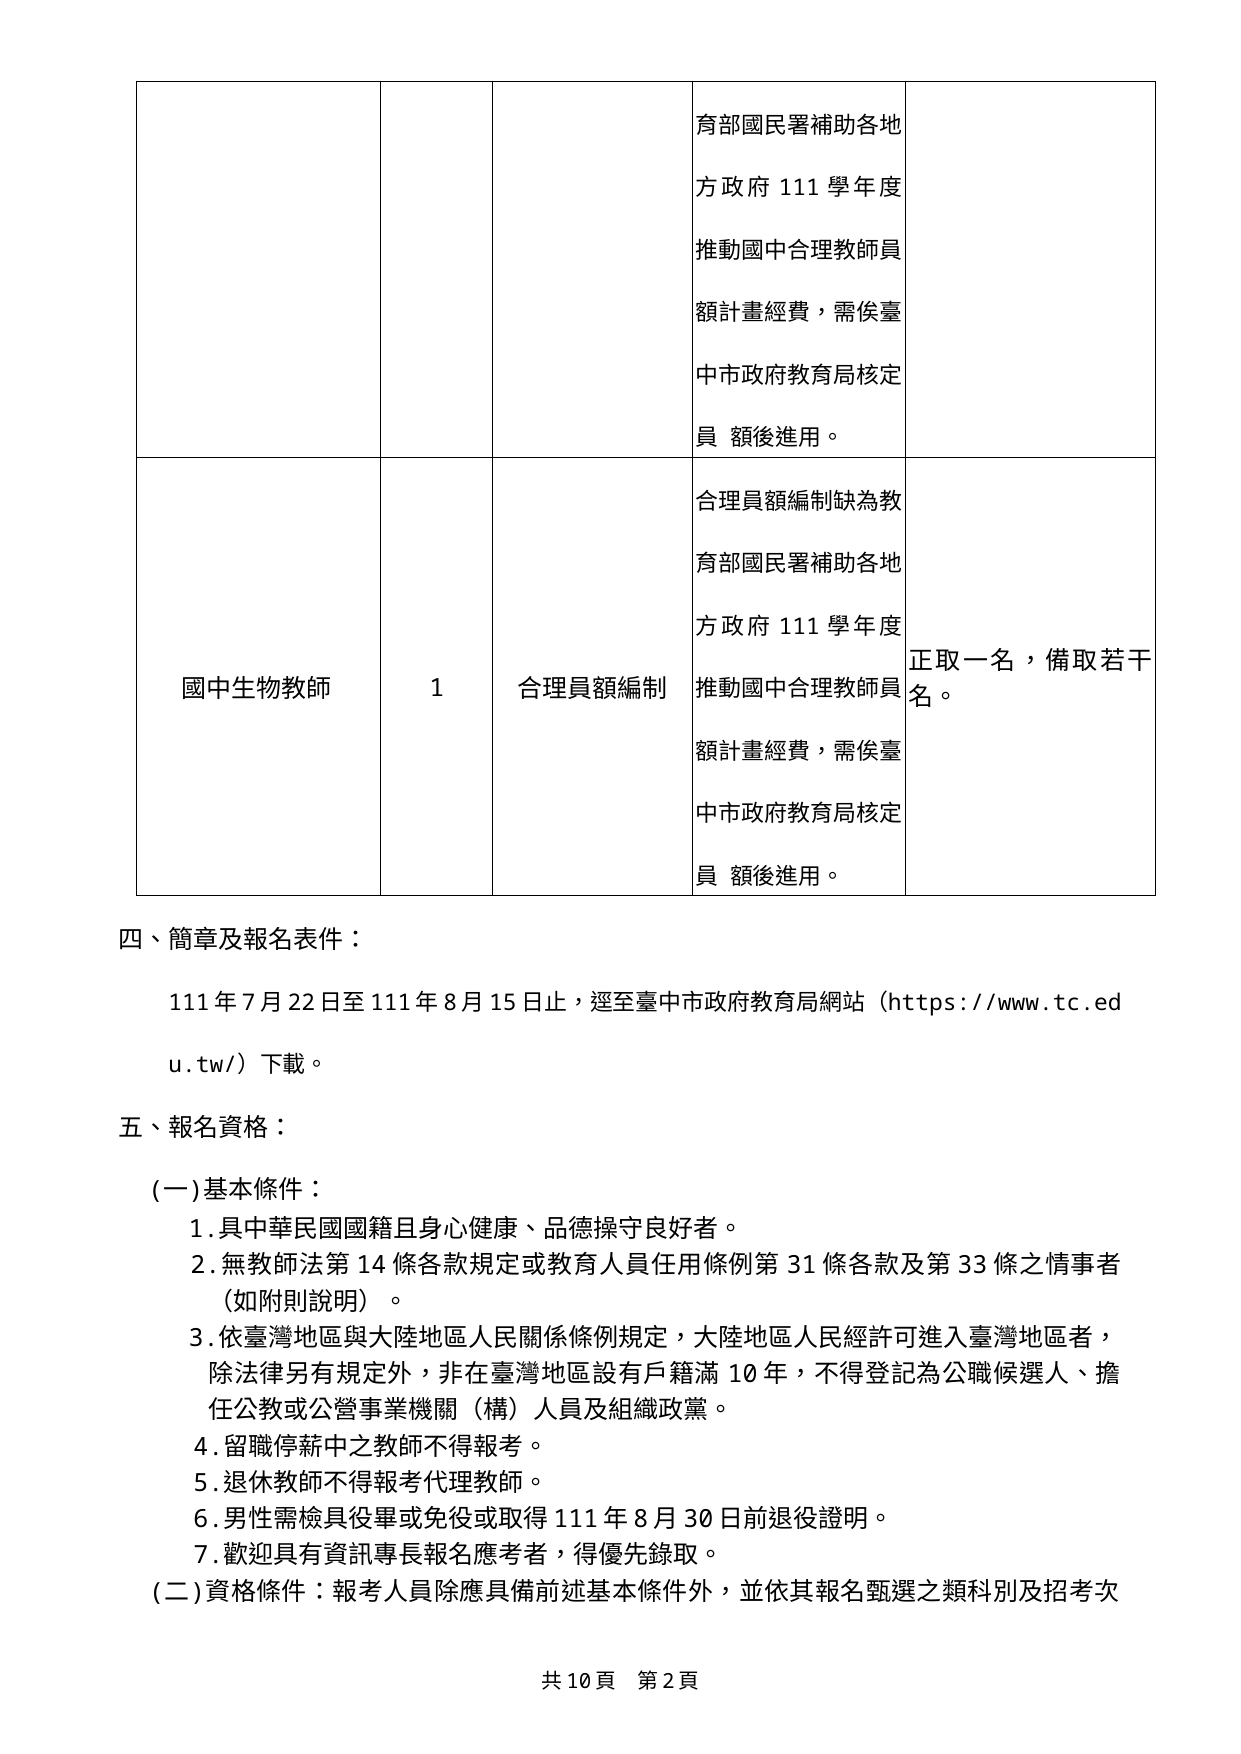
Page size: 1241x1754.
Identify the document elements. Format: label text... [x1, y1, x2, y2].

text 4.留職停薪中之教師不得報考。 [118, 1426, 1122, 1462]
table_cell [493, 82, 692, 457]
text 四、簡章及報名表件： 111年7月22日至111年8月15日止，逕至臺中市政府教育局網站（https://www.tc.edu.tw/）下載。 [118, 896, 1122, 1084]
text 5.退休教師不得報考代理教師。 [118, 1462, 1122, 1499]
table_cell 合理員額編制缺為教育部國民署補助各地方政府111學年度推動國中合理教師員額計畫經費，需俟臺中市政府教育局核定員 額後進用。 [693, 458, 905, 895]
text 6.男性需檢具役畢或免役或取得111年8月30日前退役證明。 [118, 1499, 1122, 1535]
text 2.無教師法第14條各款規定或教育人員任用條例第31條各款及第33條之情事者（如附則說明）。 [158, 1245, 1122, 1317]
text 7.歡迎具有資訊專長報名應考者，得優先錄取。 [118, 1535, 1122, 1571]
text (一)基本條件： [118, 1146, 1122, 1209]
table_cell 1 [381, 458, 492, 895]
text 1.具中華民國國籍且身心健康、品德操守良好者。 [158, 1209, 1122, 1245]
table_cell [381, 82, 492, 457]
table_cell [137, 82, 380, 457]
table_cell 合理員額編制 [493, 458, 692, 895]
table_cell 正取一名，備取若干名。 [906, 458, 1155, 895]
table_cell 育部國民署補助各地方政府111學年度推動國中合理教師員額計畫經費，需俟臺中市政府教育局核定員 額後進用。 [693, 82, 905, 457]
text 五、報名資格： [118, 1084, 1122, 1146]
text (二)資格條件：報考人員除應具備前述基本條件外，並依其報名甄選之類科別及招考次別依教育部訂定「中小學兼任代課及代理教師聘任辦法」第3條規定，具下列資格者，依甄選公告日期報名及資格審查。 [118, 1571, 1122, 1607]
table_cell 國中生物教師 [137, 458, 380, 895]
table_cell [906, 82, 1155, 457]
text 3.依臺灣地區與大陸地區人民關係條例規定，大陸地區人民經許可進入臺灣地區者，除法律另有規定外，非在臺灣地區設有戶籍滿10年，不得登記為公職候選人、擔任公教或公營事業機關（構）人員及組織政黨。 [158, 1317, 1122, 1426]
